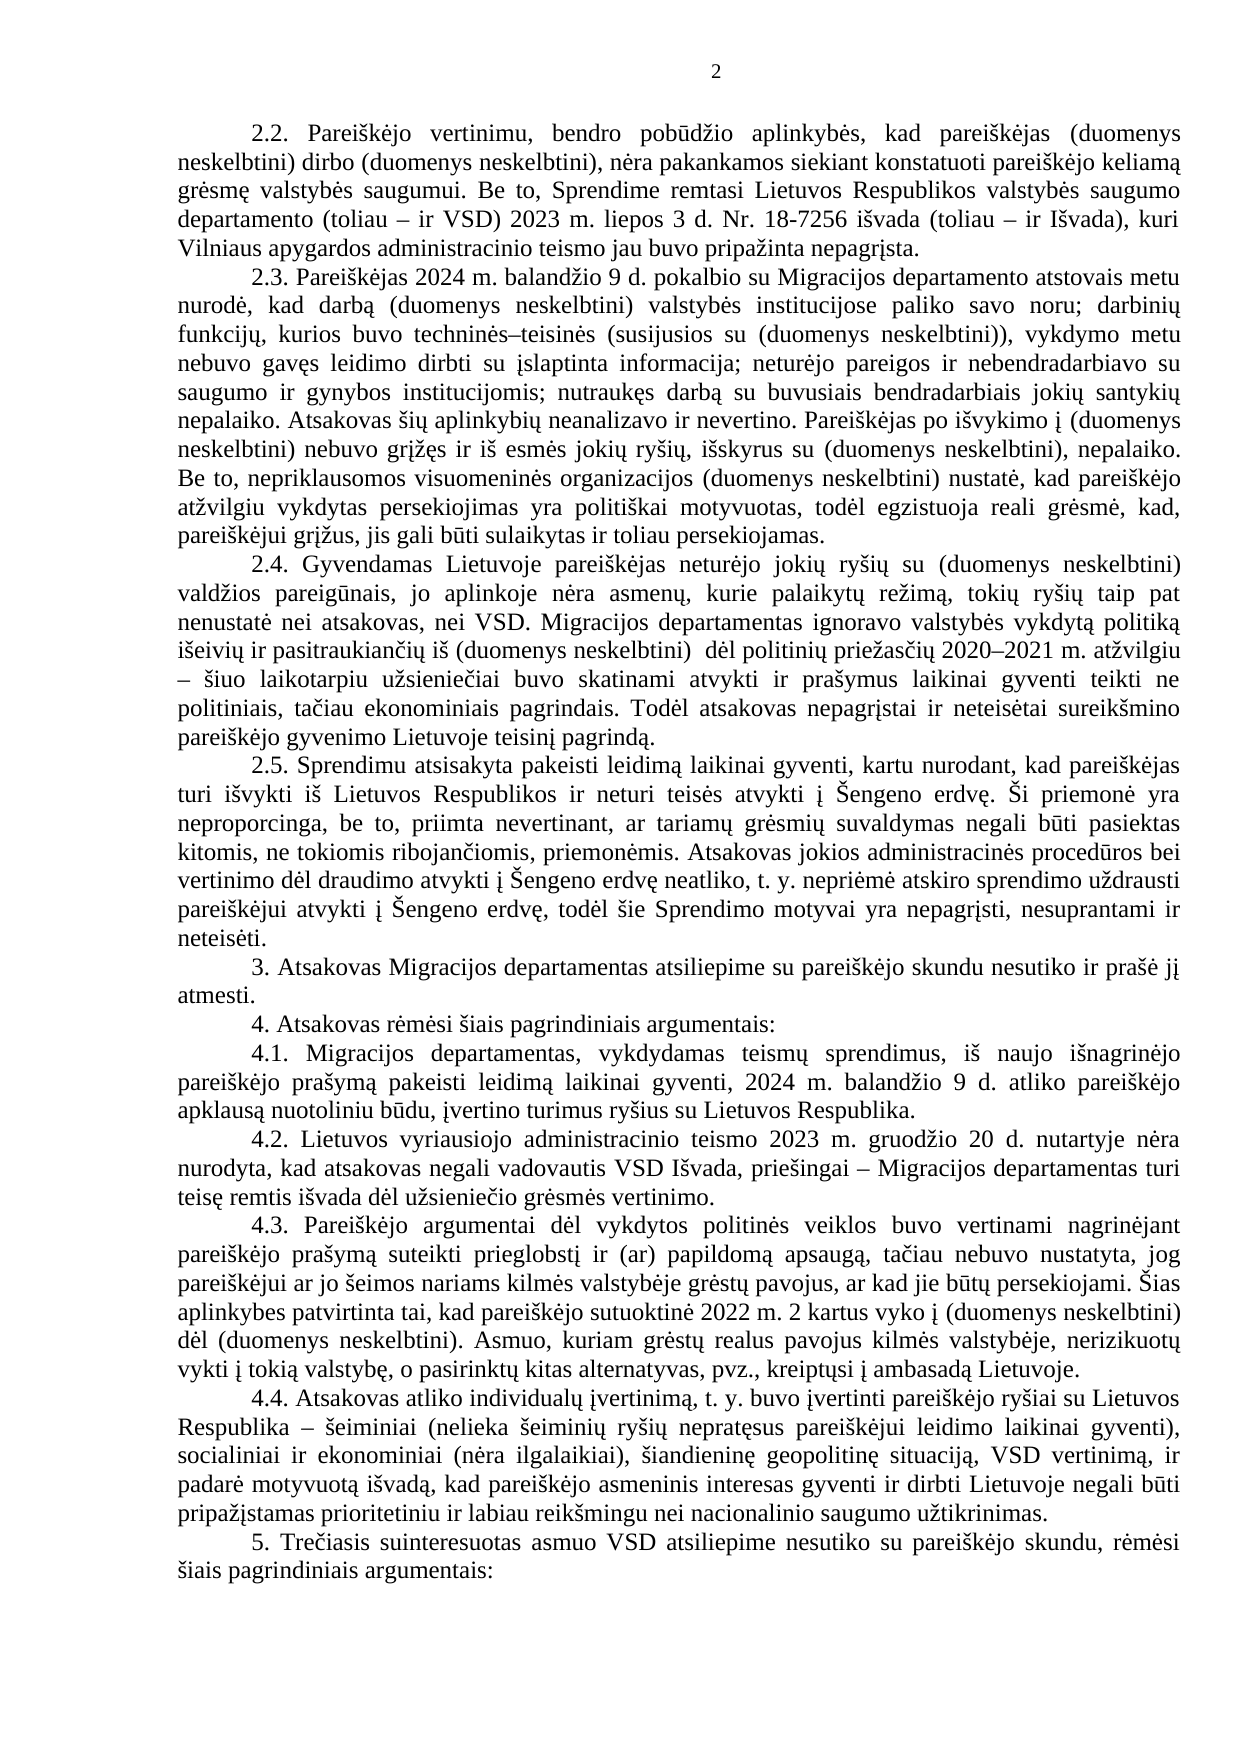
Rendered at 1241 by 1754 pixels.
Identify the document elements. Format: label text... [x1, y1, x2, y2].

text 4.1. Migracijos departamentas, vykdydamas teismų sprendimus, iš naujo išnagrinėjo pareiškėjo prašymą pakeisti leidimą laikinai gyventi, 2024 m. balandžio 9 d. atliko pareiškėjo apklausą nuotoliniu būdu, įvertino turimus ryšius su Lietuvos Respublika. [177, 1038, 1181, 1124]
text 2.5. Sprendimu atsisakyta pakeisti leidimą laikinai gyventi, kartu nurodant, kad pareiškėjas turi išvykti iš Lietuvos Respublikos ir neturi teisės atvykti į Šengeno erdvę. Ši priemonė yra neproporcinga, be to, priimta nevertinant, ar tariamų grėsmių suvaldymas negali būti pasiektas kitomis, ne tokiomis ribojančiomis, priemonėmis. Atsakovas jokios administracinės procedūros bei vertinimo dėl draudimo atvykti į Šengeno erdvę neatliko, t. y. nepriėmė atskiro sprendimo uždrausti pareiškėjui atvykti į Šengeno erdvę, todėl šie Sprendimo motyvai yra nepagrįsti, nesuprantami ir neteisėti. [177, 751, 1181, 952]
text 4. Atsakovas rėmėsi šiais pagrindiniais argumentais: [177, 1009, 1181, 1038]
text 2.4. Gyvendamas Lietuvoje pareiškėjas neturėjo jokių ryšių su (duomenys neskelbtini) valdžios pareigūnais, jo aplinkoje nėra asmenų, kurie palaikytų režimą, tokių ryšių taip pat nenustatė nei atsakovas, nei VSD. Migracijos departamentas ignoravo valstybės vykdytą politiką išeivių ir pasitraukiančių iš (duomenys neskelbtini) dėl politinių priežasčių 2020–2021 m. atžvilgiu – šiuo laikotarpiu užsieniečiai buvo skatinami atvykti ir prašymus laikinai gyventi teikti ne politiniais, tačiau ekonominiais pagrindais. Todėl atsakovas nepagrįstai ir neteisėtai sureikšmino pareiškėjo gyvenimo Lietuvoje teisinį pagrindą. [177, 549, 1181, 751]
text 5. Trečiasis suinteresuotas asmuo VSD atsiliepime nesutiko su pareiškėjo skundu, rėmėsi šiais pagrindiniais argumentais: [177, 1527, 1181, 1584]
text 2.2. Pareiškėjo vertinimu, bendro pobūdžio aplinkybės, kad pareiškėjas (duomenys neskelbtini) dirbo (duomenys neskelbtini), nėra pakankamos siekiant konstatuoti pareiškėjo keliamą grėsmę valstybės saugumui. Be to, Sprendime remtasi Lietuvos Respublikos valstybės saugumo departamento (toliau – ir VSD) 2023 m. liepos 3 d. Nr. 18-7256 išvada (toliau – ir Išvada), kuri Vilniaus apygardos administracinio teismo jau buvo pripažinta nepagrįsta. [177, 118, 1181, 262]
text 4.2. Lietuvos vyriausiojo administracinio teismo 2023 m. gruodžio 20 d. nutartyje nėra nurodyta, kad atsakovas negali vadovautis VSD Išvada, priešingai – Migracijos departamentas turi teisę remtis išvada dėl užsieniečio grėsmės vertinimo. [177, 1124, 1181, 1211]
text 3. Atsakovas Migracijos departamentas atsiliepime su pareiškėjo skundu nesutiko ir prašė jį atmesti. [177, 952, 1181, 1009]
text 4.3. Pareiškėjo argumentai dėl vykdytos politinės veiklos buvo vertinami nagrinėjant pareiškėjo prašymą suteikti prieglobstį ir (ar) papildomą apsaugą, tačiau nebuvo nustatyta, jog pareiškėjui ar jo šeimos nariams kilmės valstybėje grėstų pavojus, ar kad jie būtų persekiojami. Šias aplinkybes patvirtinta tai, kad pareiškėjo sutuoktinė 2022 m. 2 kartus vyko į (duomenys neskelbtini) dėl (duomenys neskelbtini). Asmuo, kuriam grėstų realus pavojus kilmės valstybėje, nerizikuotų vykti į tokią valstybę, o pasirinktų kitas alternatyvas, pvz., kreiptųsi į ambasadą Lietuvoje. [177, 1211, 1181, 1383]
text 4.4. Atsakovas atliko individualų įvertinimą, t. y. buvo įvertinti pareiškėjo ryšiai su Lietuvos Respublika – šeiminiai (nelieka šeiminių ryšių nepratęsus pareiškėjui leidimo laikinai gyventi), socialiniai ir ekonominiai (nėra ilgalaikiai), šiandieninę geopolitinę situaciją, VSD vertinimą, ir padarė motyvuotą išvadą, kad pareiškėjo asmeninis interesas gyventi ir dirbti Lietuvoje negali būti pripažįstamas prioritetiniu ir labiau reikšmingu nei nacionalinio saugumo užtikrinimas. [177, 1383, 1181, 1527]
text 2.3. Pareiškėjas 2024 m. balandžio 9 d. pokalbio su Migracijos departamento atstovais metu nurodė, kad darbą (duomenys neskelbtini) valstybės institucijose paliko savo noru; darbinių funkcijų, kurios buvo techninės–teisinės (susijusios su (duomenys neskelbtini)), vykdymo metu nebuvo gavęs leidimo dirbti su įslaptinta informacija; neturėjo pareigos ir nebendradarbiavo su saugumo ir gynybos institucijomis; nutraukęs darbą su buvusiais bendradarbiais jokių santykių nepalaiko. Atsakovas šių aplinkybių neanalizavo ir nevertino. Pareiškėjas po išvykimo į (duomenys neskelbtini) nebuvo grįžęs ir iš esmės jokių ryšių, išskyrus su (duomenys neskelbtini), nepalaiko. Be to, nepriklausomos visuomeninės organizacijos (duomenys neskelbtini) nustatė, kad pareiškėjo atžvilgiu vykdytas persekiojimas yra politiškai motyvuotas, todėl egzistuoja reali grėsmė, kad, pareiškėjui grįžus, jis gali būti sulaikytas ir toliau persekiojamas. [177, 262, 1181, 549]
